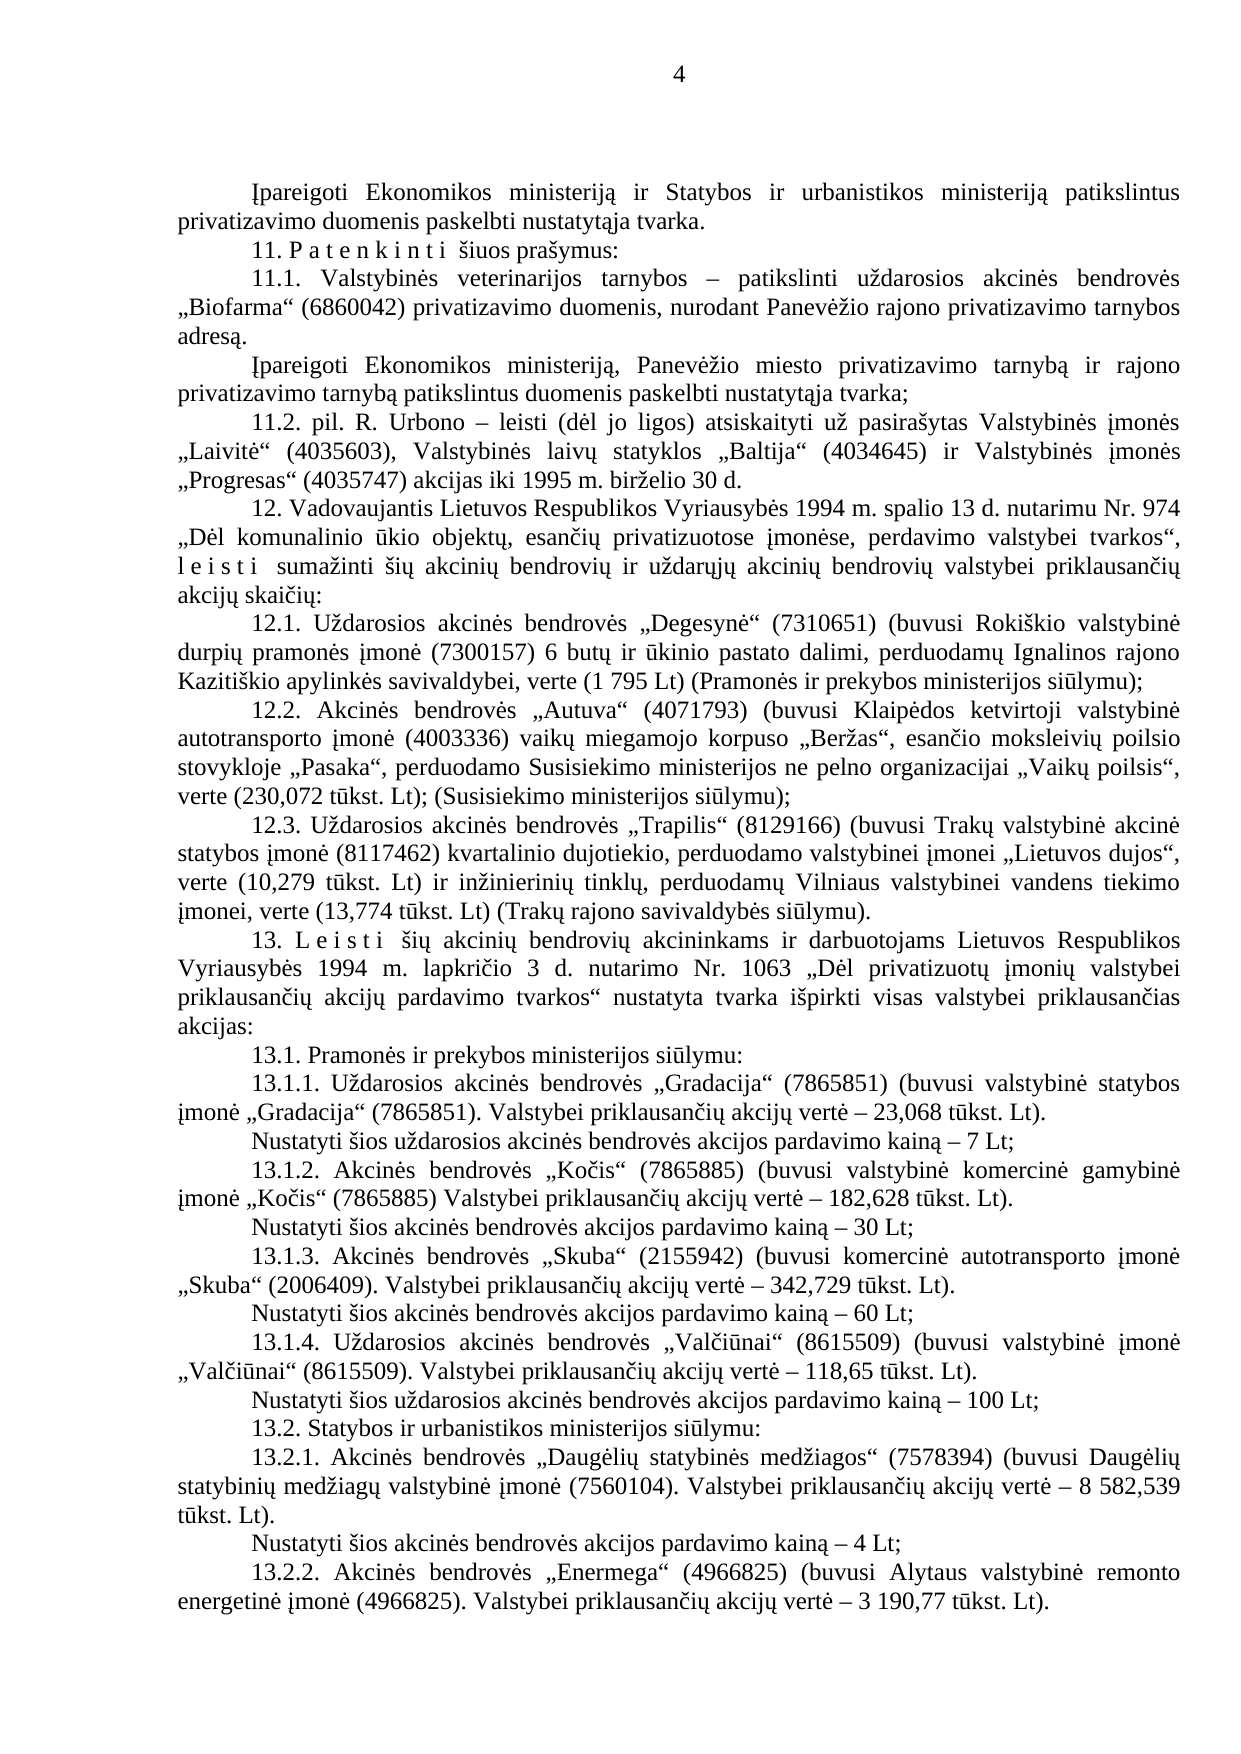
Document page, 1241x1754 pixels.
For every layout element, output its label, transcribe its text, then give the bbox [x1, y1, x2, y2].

text 13.1.1. Uždarosios akcinės bendrovės „Gradacija“ (7865851) (buvusi valstybinė statybos įmonė „Gradacija“ (7865851). Valstybei priklausančių akcijų vertė – 23,068 tūkst. Lt). [177, 1068, 1181, 1126]
text 13.2.1. Akcinės bendrovės „Daugėlių statybinės medžiagos“ (7578394) (buvusi Daugėlių statybinių medžiagų valstybinė įmonė (7560104). Valstybei priklausančių akcijų vertė – 8 582,539 tūkst. Lt). [177, 1442, 1181, 1528]
text Įpareigoti Ekonomikos ministeriją ir Statybos ir urbanistikos ministeriją patikslintus privatizavimo duomenis paskelbti nustatytąja tvarka. [177, 177, 1181, 235]
text 11. Patenkinti šiuos prašymus: [177, 235, 1181, 263]
text 11.1. Valstybinės veterinarijos tarnybos – patikslinti uždarosios akcinės bendrovės „Biofarma“ (6860042) privatizavimo duomenis, nurodant Panevėžio rajono privatizavimo tarnybos adresą. [177, 263, 1181, 350]
text Nustatyti šios uždarosios akcinės bendrovės akcijos pardavimo kainą – 7 Lt; [177, 1126, 1181, 1155]
text 13. Leisti šių akcinių bendrovių akcininkams ir darbuotojams Lietuvos Respublikos Vyriausybės 1994 m. lapkričio 3 d. nutarimo Nr. 1063 „Dėl privatizuotų įmonių valstybei priklausančių akcijų pardavimo tvarkos“ nustatyta tvarka išpirkti visas valstybei priklausančias akcijas: [177, 925, 1181, 1040]
text 12. Vadovaujantis Lietuvos Respublikos Vyriausybės 1994 m. spalio 13 d. nutarimu Nr. 974 „Dėl komunalinio ūkio objektų, esančių privatizuotose įmonėse, perdavimo valstybei tvarkos“, leisti sumažinti šių akcinių bendrovių ir uždarųjų akcinių bendrovių valstybei priklausančių akcijų skaičių: [177, 493, 1181, 608]
text 13.1.3. Akcinės bendrovės „Skuba“ (2155942) (buvusi komercinė autotransporto įmonė „Skuba“ (2006409). Valstybei priklausančių akcijų vertė – 342,729 tūkst. Lt). [177, 1241, 1181, 1298]
text 13.1. Pramonės ir prekybos ministerijos siūlymu: [177, 1040, 1181, 1068]
text 13.2. Statybos ir urbanistikos ministerijos siūlymu: [177, 1413, 1181, 1442]
text Nustatyti šios uždarosios akcinės bendrovės akcijos pardavimo kainą – 100 Lt; [177, 1385, 1181, 1413]
text 13.1.2. Akcinės bendrovės „Kočis“ (7865885) (buvusi valstybinė komercinė gamybinė įmonė „Kočis“ (7865885) Valstybei priklausančių akcijų vertė – 182,628 tūkst. Lt). [177, 1155, 1181, 1212]
text Nustatyti šios akcinės bendrovės akcijos pardavimo kainą – 30 Lt; [177, 1212, 1181, 1241]
text Nustatyti šios akcinės bendrovės akcijos pardavimo kainą – 4 Lt; [177, 1528, 1181, 1557]
text 12.3. Uždarosios akcinės bendrovės „Trapilis“ (8129166) (buvusi Trakų valstybinė akcinė statybos įmonė (8117462) kvartalinio dujotiekio, perduodamo valstybinei įmonei „Lietuvos dujos“, verte (10,279 tūkst. Lt) ir inžinierinių tinklų, perduodamų Vilniaus valstybinei vandens tiekimo įmonei, verte (13,774 tūkst. Lt) (Trakų rajono savivaldybės siūlymu). [177, 810, 1181, 925]
text 12.2. Akcinės bendrovės „Autuva“ (4071793) (buvusi Klaipėdos ketvirtoji valstybinė autotransporto įmonė (4003336) vaikų miegamojo korpuso „Beržas“, esančio moksleivių poilsio stovykloje „Pasaka“, perduodamo Susisiekimo ministerijos ne pelno organizacijai „Vaikų poilsis“, verte (230,072 tūkst. Lt); (Susisiekimo ministerijos siūlymu); [177, 695, 1181, 810]
text Įpareigoti Ekonomikos ministeriją, Panevėžio miesto privatizavimo tarnybą ir rajono privatizavimo tarnybą patikslintus duomenis paskelbti nustatytąja tvarka; [177, 350, 1181, 407]
text 13.2.2. Akcinės bendrovės „Enermega“ (4966825) (buvusi Alytaus valstybinė remonto energetinė įmonė (4966825). Valstybei priklausančių akcijų vertė – 3 190,77 tūkst. Lt). [177, 1557, 1181, 1615]
text 12.1. Uždarosios akcinės bendrovės „Degesynė“ (7310651) (buvusi Rokiškio valstybinė durpių pramonės įmonė (7300157) 6 butų ir ūkinio pastato dalimi, perduodamų Ignalinos rajono Kazitiškio apylinkės savivaldybei, verte (1 795 Lt) (Pramonės ir prekybos ministerijos siūlymu); [177, 608, 1181, 695]
text 11.2. pil. R. Urbono – leisti (dėl jo ligos) atsiskaityti už pasirašytas Valstybinės įmonės „Laivitė“ (4035603), Valstybinės laivų statyklos „Baltija“ (4034645) ir Valstybinės įmonės „Progresas“ (4035747) akcijas iki 1995 m. birželio 30 d. [177, 407, 1181, 493]
text Nustatyti šios akcinės bendrovės akcijos pardavimo kainą – 60 Lt; [177, 1298, 1181, 1327]
text 13.1.4. Uždarosios akcinės bendrovės „Valčiūnai“ (8615509) (buvusi valstybinė įmonė „Valčiūnai“ (8615509). Valstybei priklausančių akcijų vertė – 118,65 tūkst. Lt). [177, 1327, 1181, 1385]
